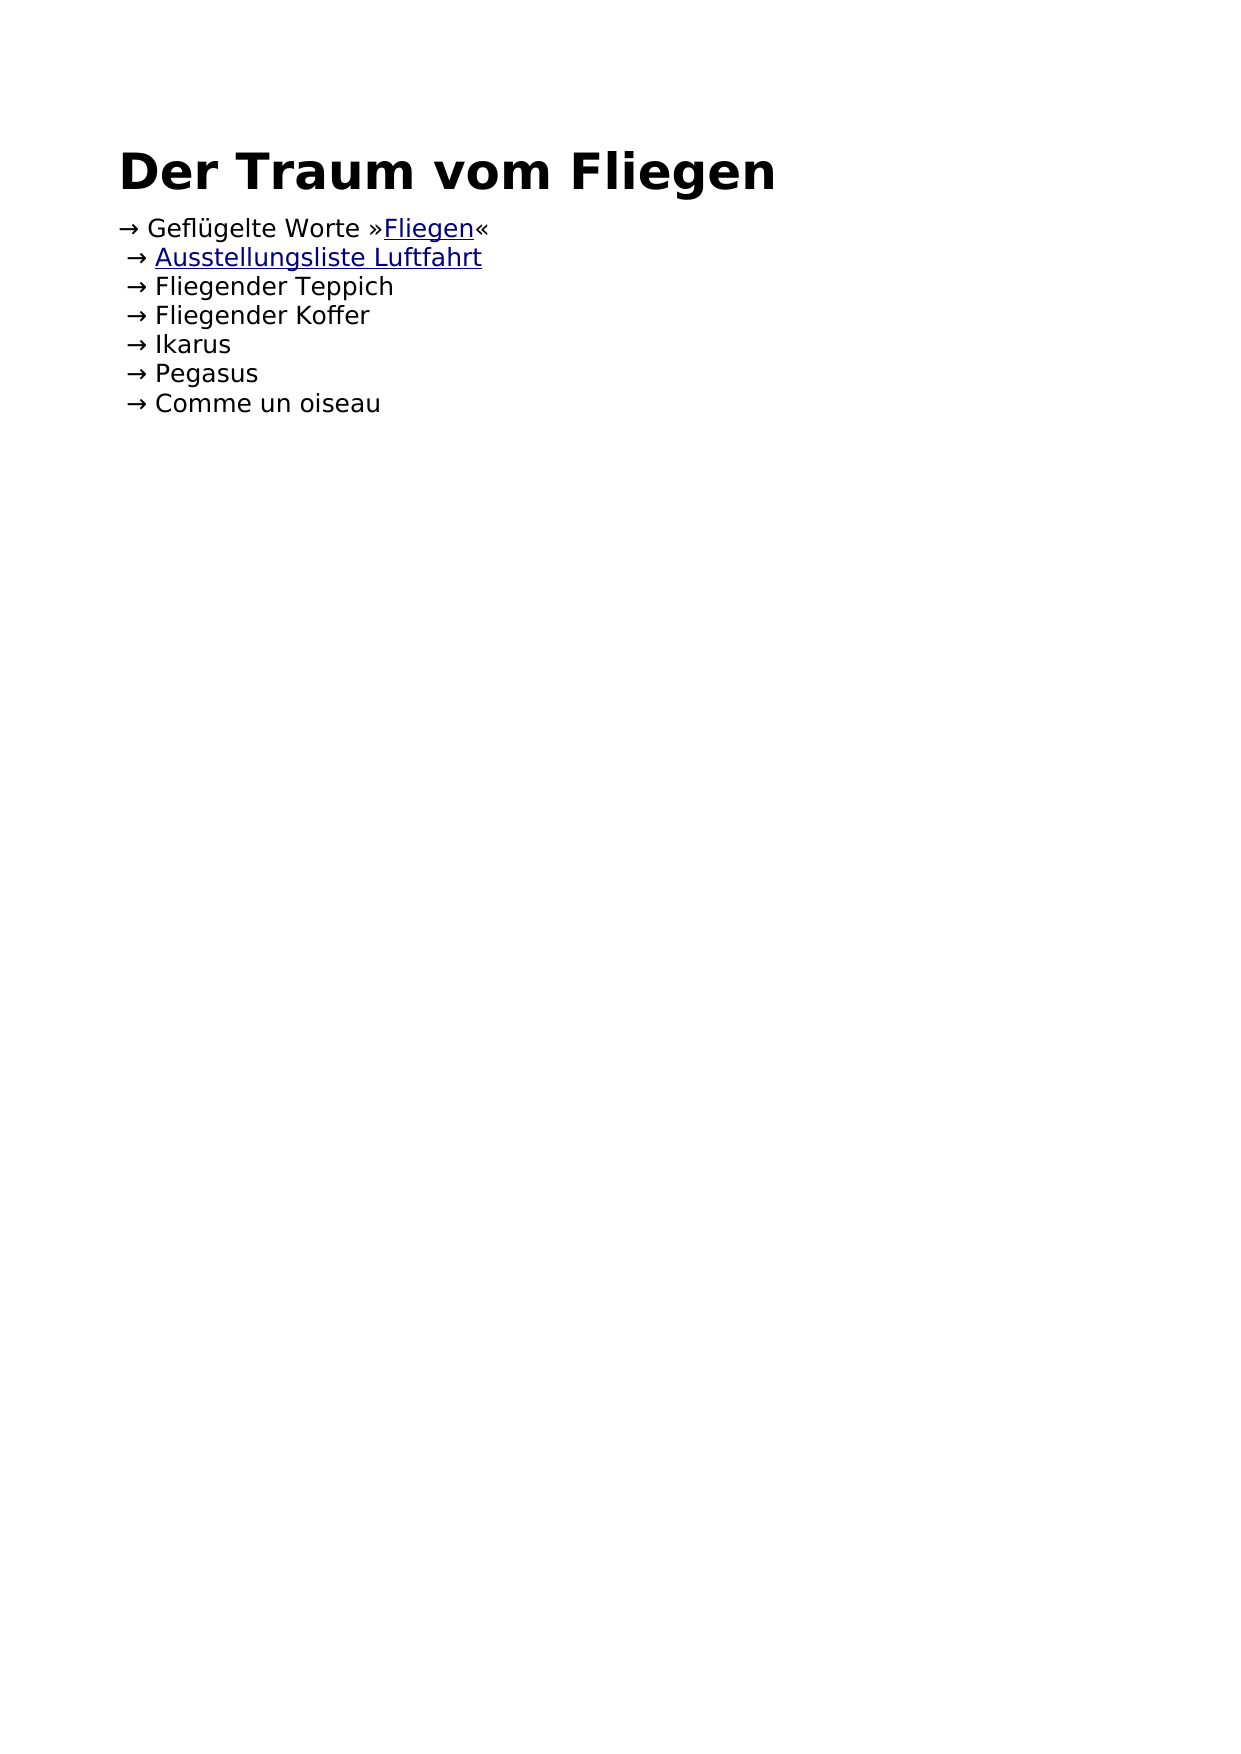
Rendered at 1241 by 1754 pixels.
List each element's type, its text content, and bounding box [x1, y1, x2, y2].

text → Geflügelte Worte »Fliegen« → Ausstellungsliste Luftfahrt → Fliegender Teppich → Fliegender Koffer → Ikarus → Pegasus → Comme un oiseau [118, 214, 1122, 447]
subtitle Der Traum vom Fliegen [118, 143, 1122, 201]
